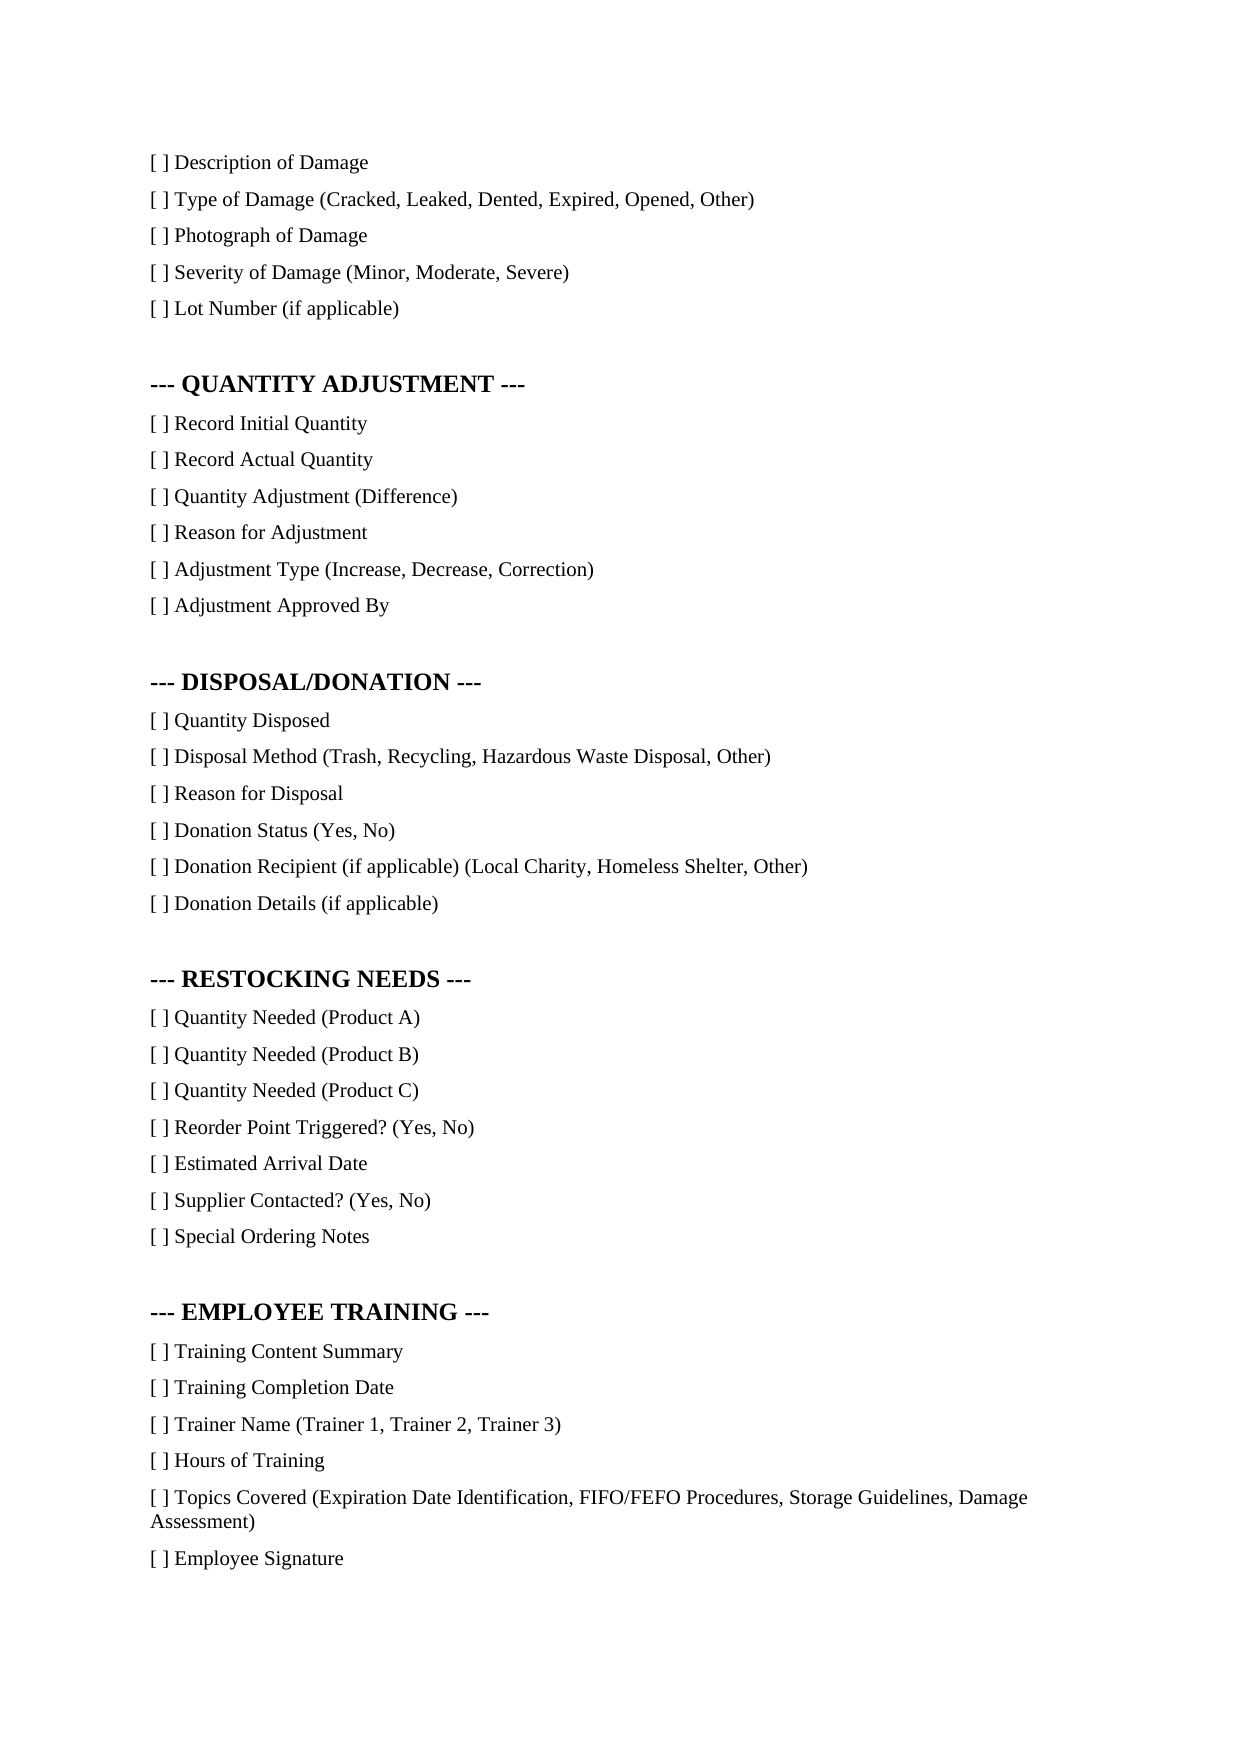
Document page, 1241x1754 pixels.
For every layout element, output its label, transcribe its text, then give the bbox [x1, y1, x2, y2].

text [ ] Employee Signature [150, 1546, 1090, 1570]
text [ ] Quantity Disposed [150, 708, 1090, 732]
text [ ] Donation Status (Yes, No) [150, 817, 1090, 842]
text [ ] Lot Number (if applicable) [150, 296, 1090, 320]
text [ ] Record Actual Quantity [150, 447, 1090, 471]
text [ ] Description of Damage [150, 150, 1090, 174]
text [ ] Reorder Point Triggered? (Yes, No) [150, 1115, 1090, 1139]
text [ ] Hours of Training [150, 1448, 1090, 1472]
text [ ] Donation Details (if applicable) [150, 891, 1090, 915]
text --- DISPOSAL/DONATION --- [150, 667, 1090, 695]
text [ ] Quantity Needed (Product A) [150, 1005, 1090, 1029]
text [ ] Training Completion Date [150, 1375, 1090, 1399]
text [ ] Donation Recipient (if applicable) (Local Charity, Homeless Shelter, Other) [150, 854, 1090, 878]
text [ ] Adjustment Approved By [150, 593, 1090, 617]
text [ ] Supplier Contacted? (Yes, No) [150, 1188, 1090, 1212]
text [ ] Quantity Needed (Product B) [150, 1042, 1090, 1066]
text --- EMPLOYEE TRAINING --- [150, 1297, 1090, 1326]
text [ ] Reason for Disposal [150, 781, 1090, 805]
text [ ] Topics Covered (Expiration Date Identification, FIFO/FEFO Procedures, Storage Guidelines, Damage Assessment) [150, 1485, 1090, 1533]
text [ ] Reason for Adjustment [150, 520, 1090, 544]
text [ ] Quantity Needed (Product C) [150, 1078, 1090, 1102]
text [ ] Training Content Summary [150, 1339, 1090, 1363]
text [ ] Type of Damage (Cracked, Leaked, Dented, Expired, Opened, Other) [150, 187, 1090, 211]
text [ ] Adjustment Type (Increase, Decrease, Correction) [150, 557, 1090, 581]
text [ ] Photograph of Damage [150, 223, 1090, 247]
text [ ] Special Ordering Notes [150, 1224, 1090, 1248]
text [ ] Severity of Damage (Minor, Moderate, Severe) [150, 260, 1090, 284]
text [ ] Estimated Arrival Date [150, 1151, 1090, 1175]
text [ ] Quantity Adjustment (Difference) [150, 484, 1090, 508]
text [ ] Disposal Method (Trash, Recycling, Hazardous Waste Disposal, Other) [150, 744, 1090, 768]
text [ ] Trainer Name (Trainer 1, Trainer 2, Trainer 3) [150, 1412, 1090, 1436]
text --- QUANTITY ADJUSTMENT --- [150, 369, 1090, 398]
text --- RESTOCKING NEEDS --- [150, 964, 1090, 992]
text [ ] Record Initial Quantity [150, 411, 1090, 435]
